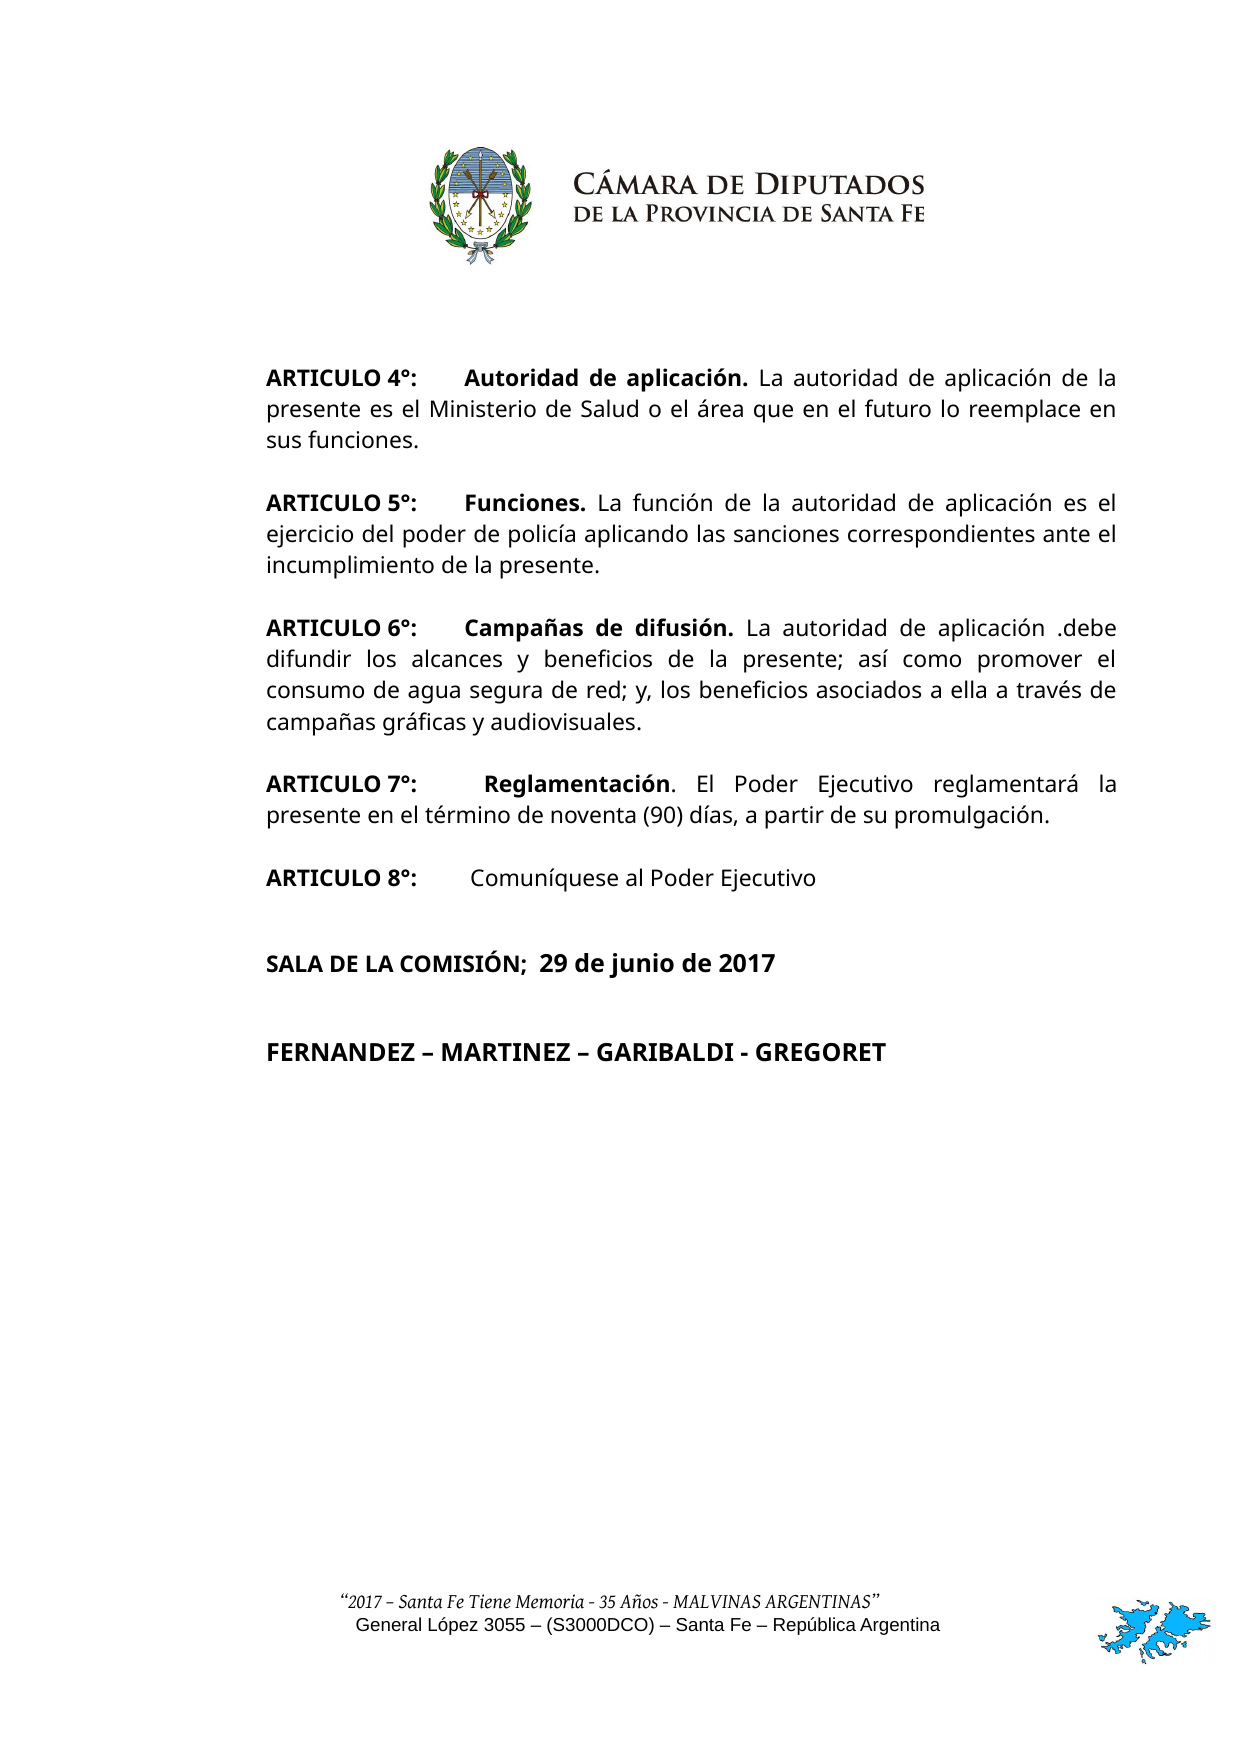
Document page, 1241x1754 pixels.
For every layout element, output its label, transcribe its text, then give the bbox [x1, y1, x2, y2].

text FERNANDEZ – MARTINEZ – GARIBALDI - GREGORET [266, 1034, 1117, 1068]
text Autoridad de aplicación. La autoridad de aplicación de la presente es el Ministerio de Salud o el área que en el futuro lo reemplace en sus funciones. [266, 362, 1117, 456]
picture [1091, 1594, 1214, 1668]
table_header ARTICULO 8°: [266, 862, 464, 892]
table_header ARTICULO 4°: [266, 362, 464, 392]
text Funciones. La función de la autoridad de aplicación es el ejercicio del poder de policía aplicando las sanciones correspondientes ante el incumplimiento de la presente. [266, 487, 1117, 581]
table_header ARTICULO 5°: [266, 487, 464, 517]
table_header ARTICULO 6°: [266, 612, 464, 642]
picture [429, 147, 925, 269]
text SALA DE LA COMISIÓN; 29 de junio de 2017 [266, 945, 1117, 979]
table_header ARTICULO 7°: [266, 768, 464, 798]
text Comuníquese al Poder Ejecutivo [266, 862, 1117, 893]
text Campañas de difusión. La autoridad de aplicación .debe difundir los alcances y beneficios de la presente; así como promover el consumo de agua segura de red; y, los beneficios asociados a ella a través de campañas gráficas y audiovisuales. [266, 612, 1117, 737]
text Reglamentación. El Poder Ejecutivo reglamentará la presente en el término de noventa (90) días, a partir de su promulgación. [266, 768, 1117, 831]
